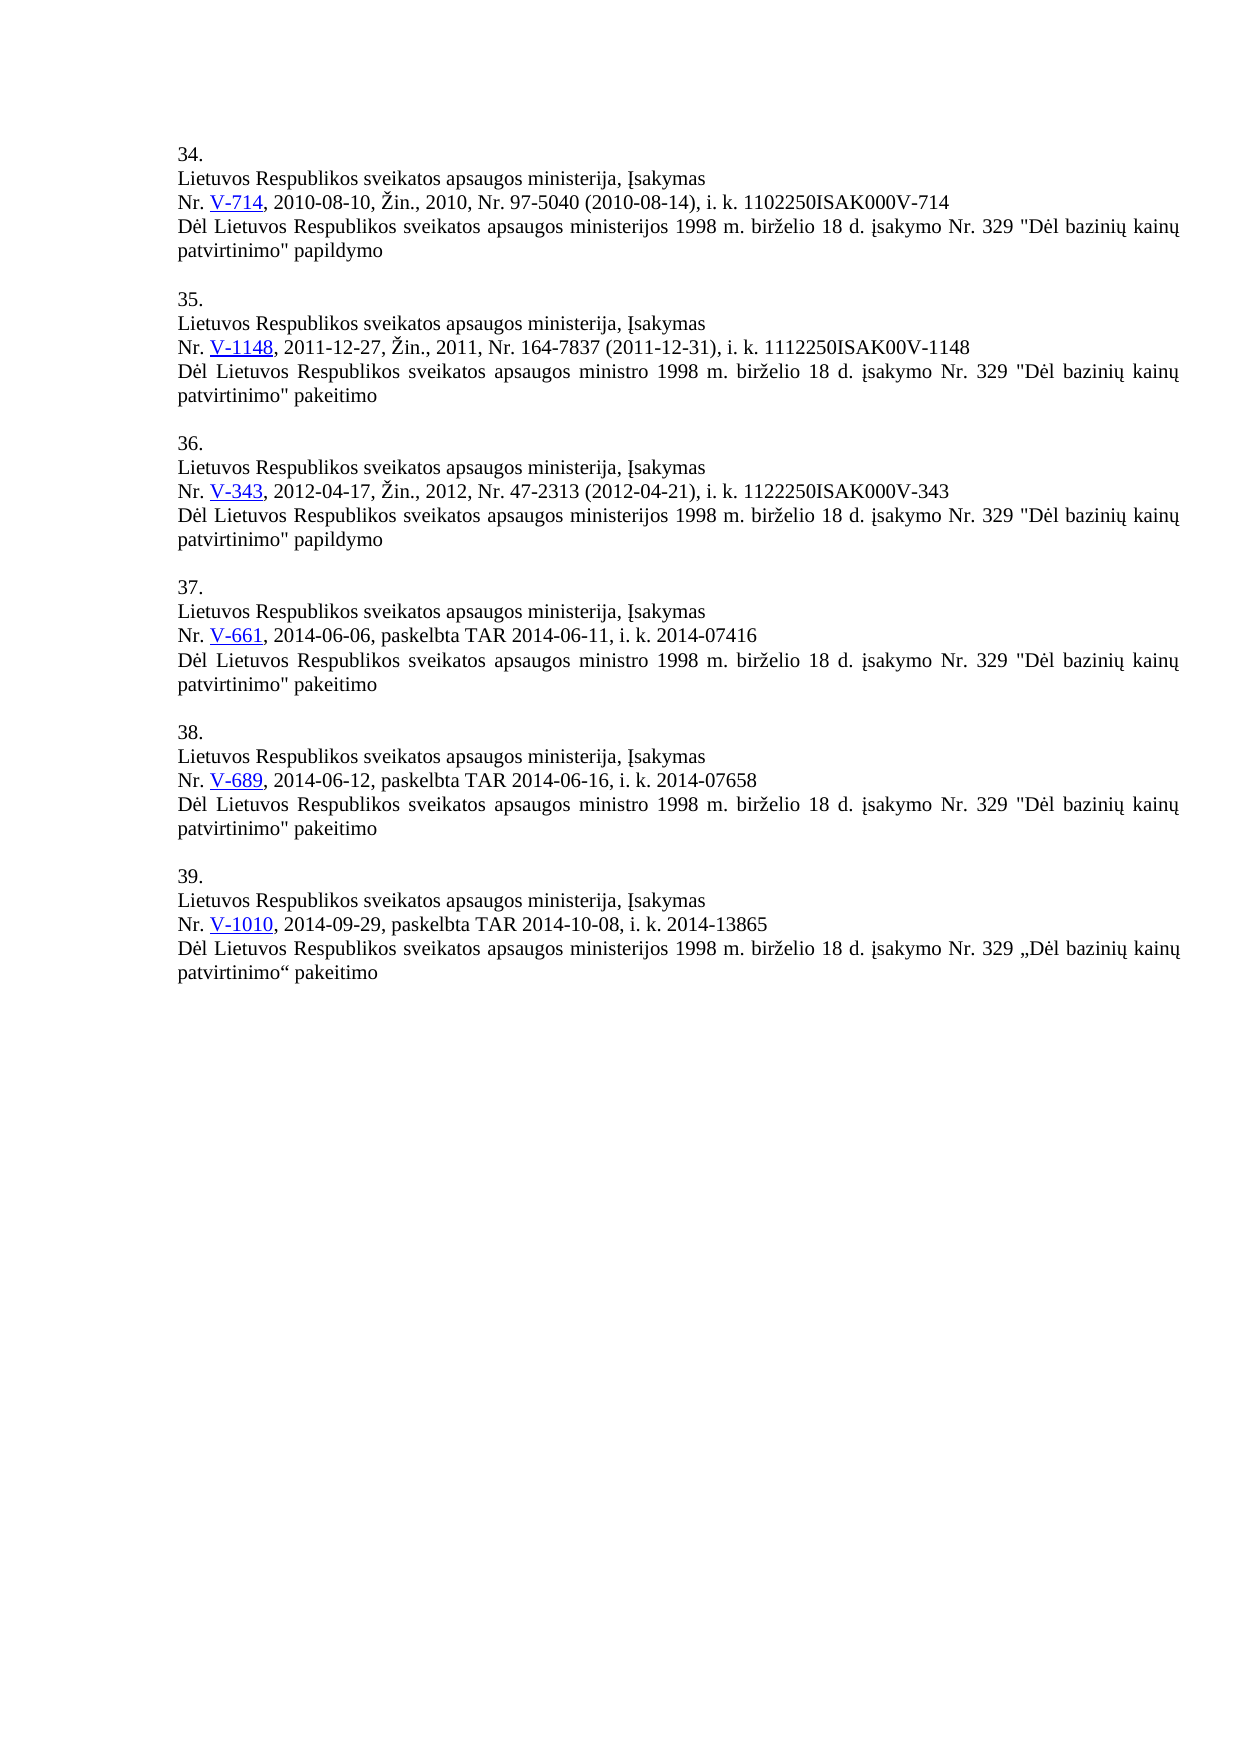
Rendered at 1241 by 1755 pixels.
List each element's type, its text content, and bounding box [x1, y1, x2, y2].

text Dėl Lietuvos Respublikos sveikatos apsaugos ministro 1998 m. birželio 18 d. įsakymo Nr. 329 "Dėl bazinių kainų patvirtinimo" pakeitimo [177, 359, 1181, 407]
text 36. [177, 431, 1181, 455]
text Dėl Lietuvos Respublikos sveikatos apsaugos ministro 1998 m. birželio 18 d. įsakymo Nr. 329 "Dėl bazinių kainų patvirtinimo" pakeitimo [177, 647, 1181, 696]
text Lietuvos Respublikos sveikatos apsaugos ministerija, Įsakymas [177, 744, 1181, 768]
text Lietuvos Respublikos sveikatos apsaugos ministerija, Įsakymas [177, 166, 1181, 190]
text 35. [177, 287, 1181, 311]
text Nr. V-1148, 2011-12-27, Žin., 2011, Nr. 164-7837 (2011-12-31), i. k. 1112250ISAK00V-1148 [177, 335, 1181, 359]
text Dėl Lietuvos Respublikos sveikatos apsaugos ministro 1998 m. birželio 18 d. įsakymo Nr. 329 "Dėl bazinių kainų patvirtinimo" pakeitimo [177, 792, 1181, 840]
text Nr. V-343, 2012-04-17, Žin., 2012, Nr. 47-2313 (2012-04-21), i. k. 1122250ISAK000V-343 [177, 479, 1181, 503]
text Nr. V-661, 2014-06-06, paskelbta TAR 2014-06-11, i. k. 2014-07416 [177, 623, 1181, 647]
text Lietuvos Respublikos sveikatos apsaugos ministerija, Įsakymas [177, 599, 1181, 623]
text Lietuvos Respublikos sveikatos apsaugos ministerija, Įsakymas [177, 888, 1181, 912]
text Dėl Lietuvos Respublikos sveikatos apsaugos ministerijos 1998 m. birželio 18 d. įsakymo Nr. 329 "Dėl bazinių kainų patvirtinimo" papildymo [177, 503, 1181, 551]
text Nr. V-714, 2010-08-10, Žin., 2010, Nr. 97-5040 (2010-08-14), i. k. 1102250ISAK000V-714 [177, 190, 1181, 214]
text Nr. V-1010, 2014-09-29, paskelbta TAR 2014-10-08, i. k. 2014-13865 [177, 912, 1181, 936]
text Dėl Lietuvos Respublikos sveikatos apsaugos ministerijos 1998 m. birželio 18 d. įsakymo Nr. 329 „Dėl bazinių kainų patvirtinimo“ pakeitimo [177, 936, 1181, 984]
text Lietuvos Respublikos sveikatos apsaugos ministerija, Įsakymas [177, 455, 1181, 479]
text Lietuvos Respublikos sveikatos apsaugos ministerija, Įsakymas [177, 311, 1181, 335]
text Nr. V-689, 2014-06-12, paskelbta TAR 2014-06-16, i. k. 2014-07658 [177, 768, 1181, 792]
text 37. [177, 575, 1181, 599]
text 38. [177, 720, 1181, 744]
text 39. [177, 864, 1181, 888]
text Dėl Lietuvos Respublikos sveikatos apsaugos ministerijos 1998 m. birželio 18 d. įsakymo Nr. 329 "Dėl bazinių kainų patvirtinimo" papildymo [177, 214, 1181, 262]
text 34. [177, 142, 1181, 166]
